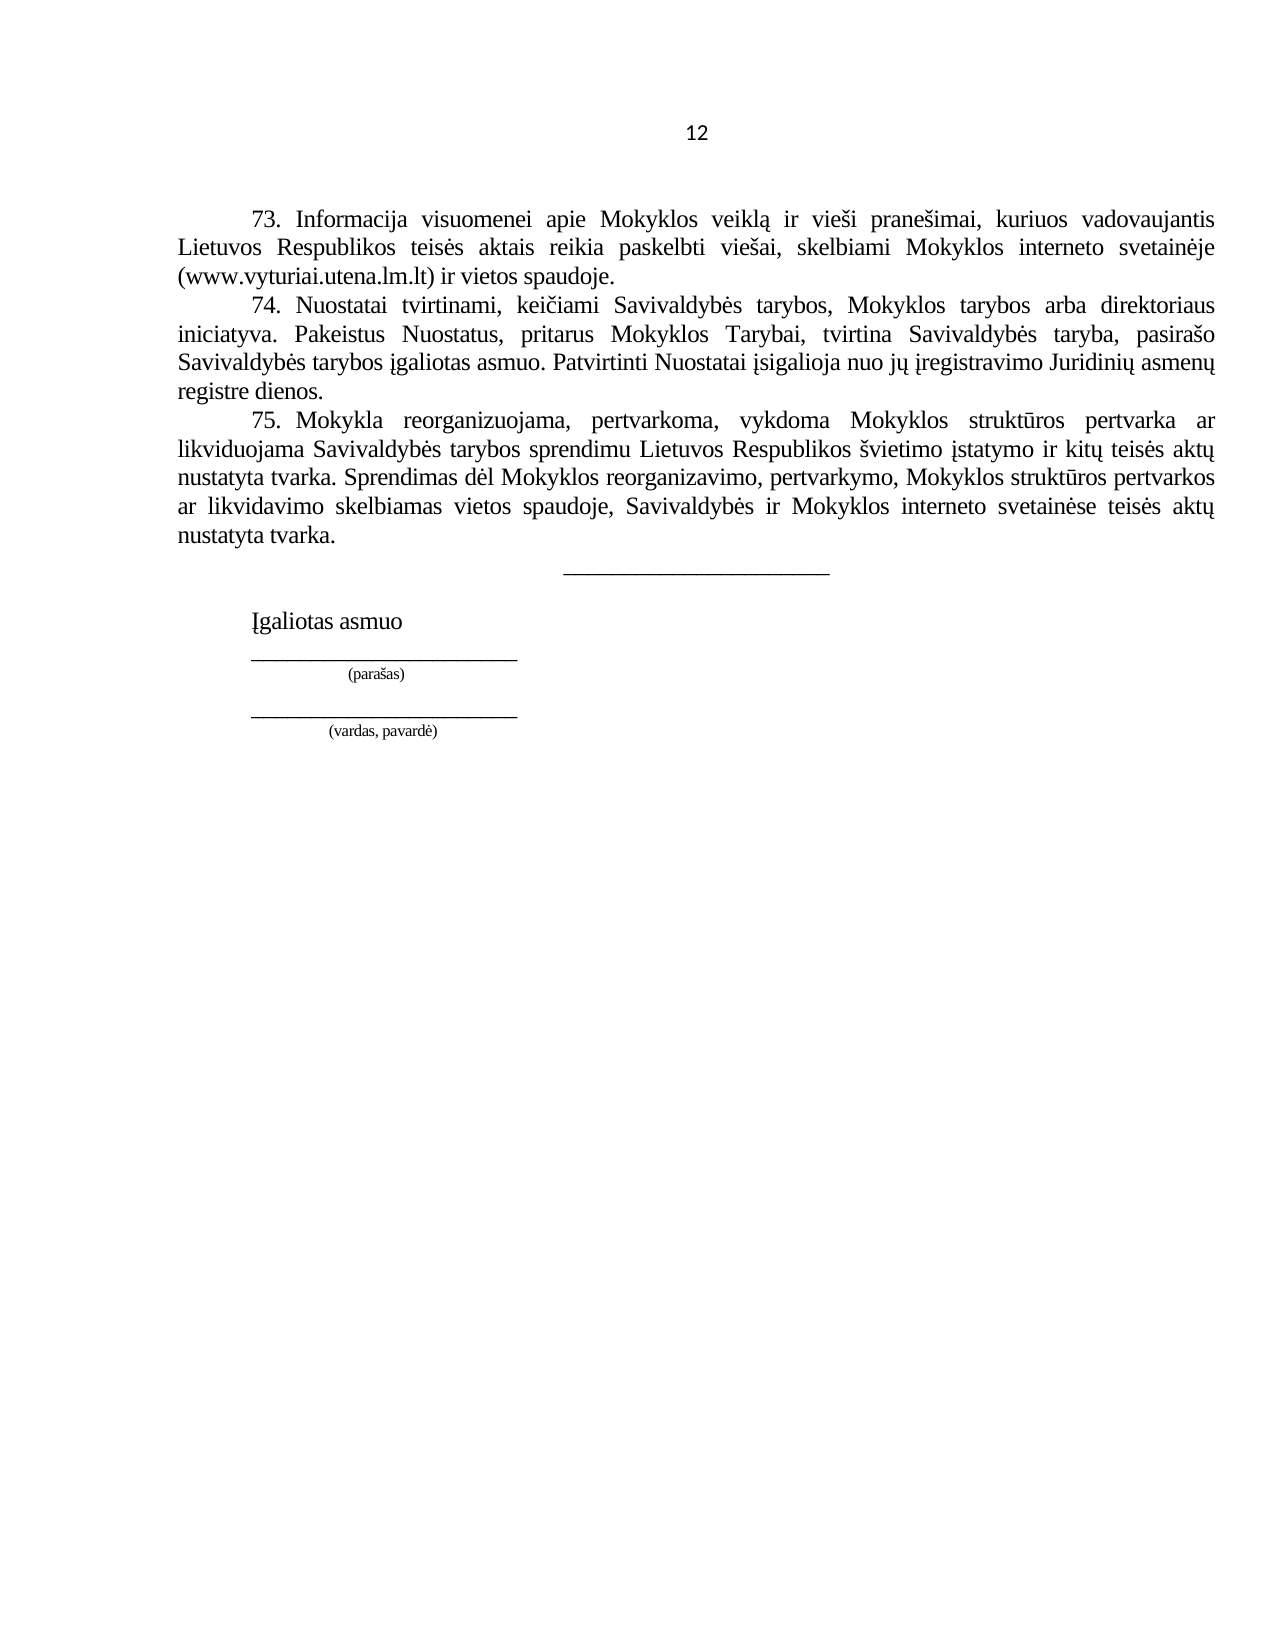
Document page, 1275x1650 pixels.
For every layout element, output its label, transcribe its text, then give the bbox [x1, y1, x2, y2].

text (vardas, pavardė) [251, 721, 1216, 750]
text ______________________ [251, 635, 1216, 664]
text 75. Mokykla reorganizuojama, pertvarkoma, vykdoma Mokyklos struktūros pertvarka ar likviduojama Savivaldybės tarybos sprendimu Lietuvos Respublikos švietimo įstatymo ir kitų teisės aktų nustatyta tvarka. Sprendimas dėl Mokyklos reorganizavimo, pertvarkymo, Mokyklos struktūros pertvarkos ar likvidavimo skelbiamas vietos spaudoje, Savivaldybės ir Mokyklos interneto svetainėse teisės aktų nustatyta tvarka. [177, 405, 1216, 549]
text ______________________ [177, 549, 1216, 577]
text Įgaliotas asmuo [251, 606, 1216, 635]
text 74. Nuostatai tvirtinami, keičiami Savivaldybės tarybos, Mokyklos tarybos arba direktoriaus iniciatyva. Pakeistus Nuostatus, pritarus Mokyklos Tarybai, tvirtina Savivaldybės taryba, pasirašo Savivaldybės tarybos įgaliotas asmuo. Patvirtinti Nuostatai įsigalioja nuo jų įregistravimo Juridinių asmenų registre dienos. [177, 290, 1216, 405]
text ______________________ [251, 692, 1216, 721]
text (parašas) [251, 664, 1216, 692]
text 73. Informacija visuomenei apie Mokyklos veiklą ir vieši pranešimai, kuriuos vadovaujantis Lietuvos Respublikos teisės aktais reikia paskelbti viešai, skelbiami Mokyklos interneto svetainėje (www.vyturiai.utena.lm.lt) ir vietos spaudoje. [177, 204, 1216, 290]
